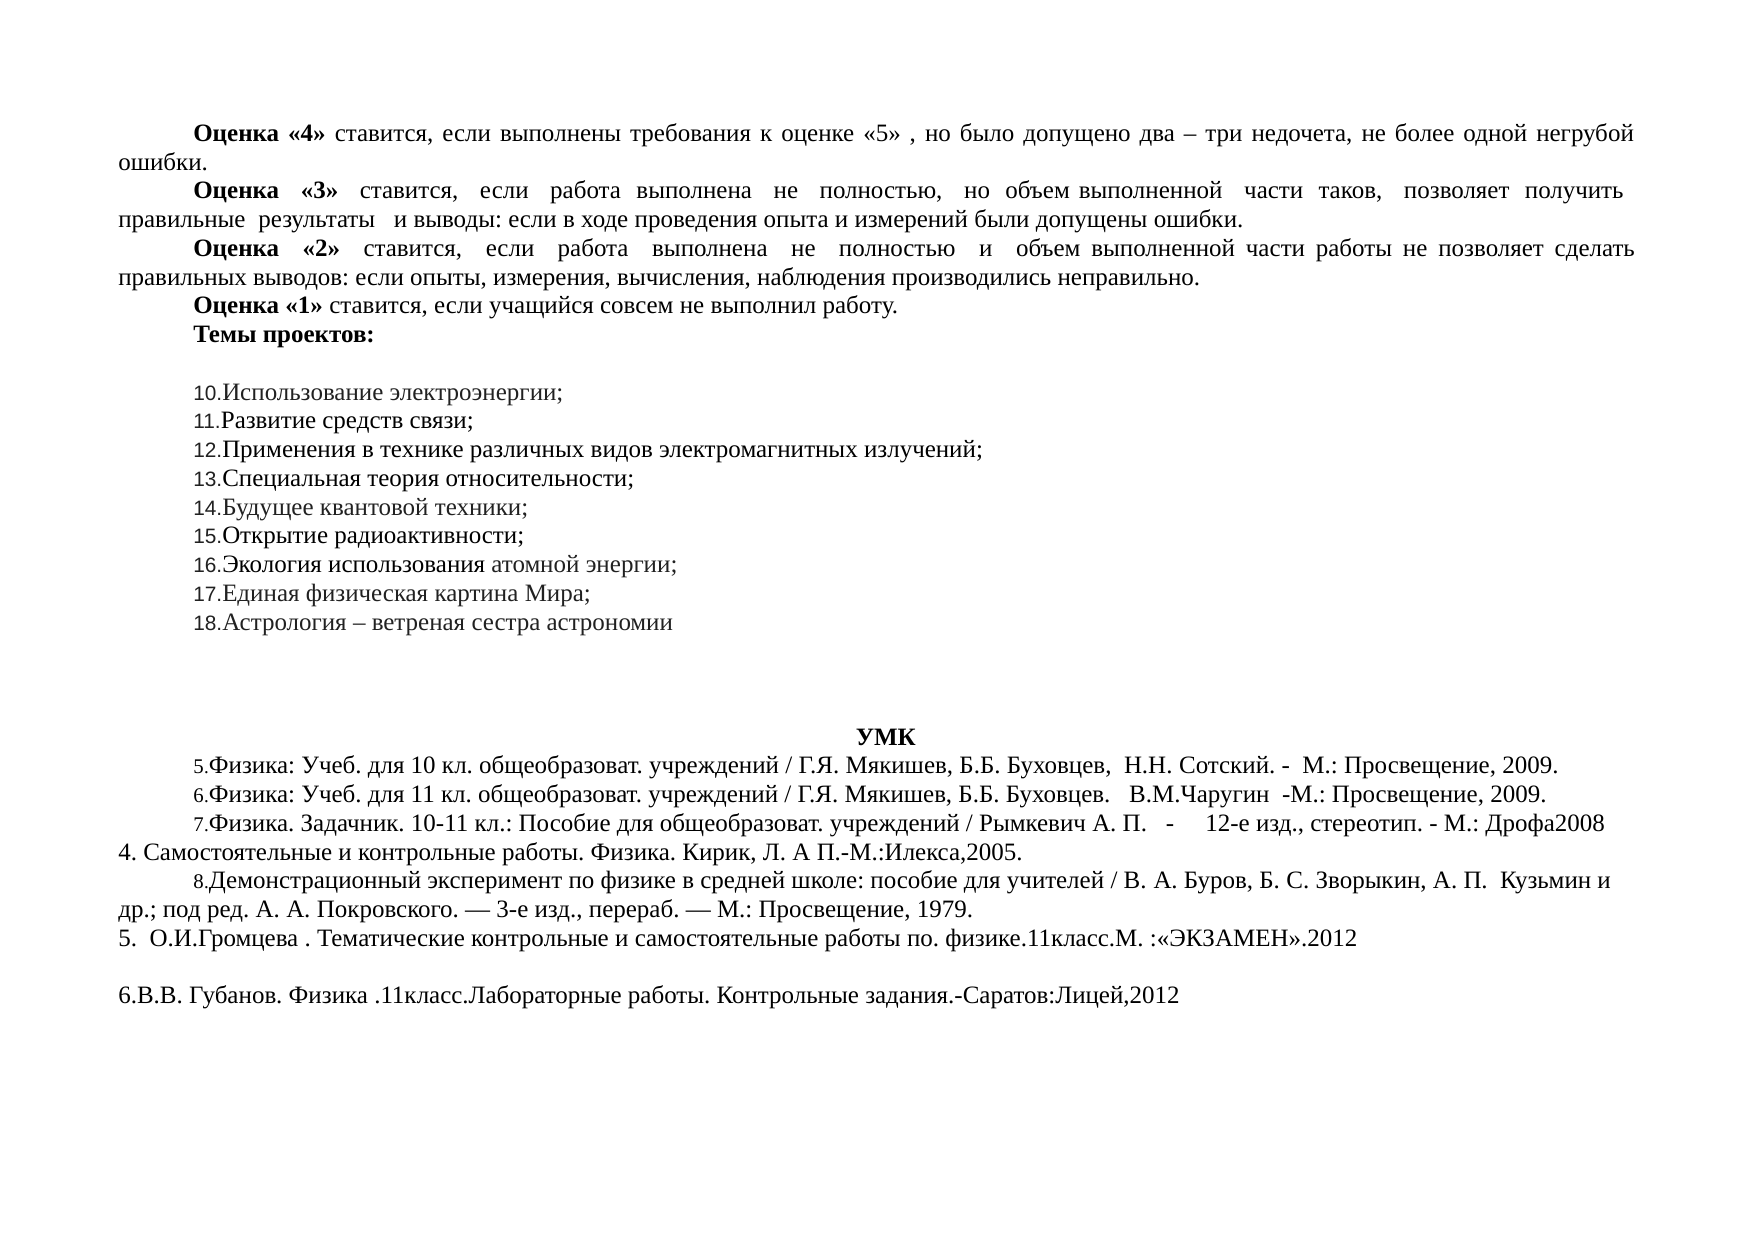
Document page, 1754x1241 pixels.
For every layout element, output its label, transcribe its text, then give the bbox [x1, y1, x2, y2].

list Демонстрационный эксперимент по физике в средней школе: пособие для учителей / В. А. Буров, Б. С. Зворыкин, А. П. Кузьмин и др.; под ред. А. А. Покровского. — 3-е изд., перераб. — М.: Просвещение, 1979. [118, 866, 1636, 923]
text Оценка «1» ставится, если учащийся совсем не выполнил работу. [118, 291, 1636, 319]
text Темы проектов: [118, 319, 1636, 348]
list Применения в технике различных видов электромагнитных излучений; [118, 434, 1636, 463]
list Специальная теория относительности; [118, 463, 1636, 492]
list Открытие радиоактивности; [118, 521, 1636, 549]
list Эколо­гия использова­ния атомной энергии; [118, 549, 1636, 578]
text 5. О.И.Громцева . Тематические контрольные и самостоятельные работы по. физике.11класс.М. :«ЭКЗАМЕН».2012 [118, 923, 1636, 952]
text Оценка «3» ставится, если работа выполнена не полностью, но объем выполненной части таков, позволяет получить правильные результаты и выводы: если в ходе проведения опыта и измерений были допущены ошибки. [118, 176, 1636, 233]
list Использование электроэнергии; [118, 377, 1636, 406]
text 6.В.В. Губанов. Физика .11класс.Лабораторные работы. Контрольные задания.-Саратов:Лицей,2012 [118, 981, 1636, 1009]
list Физика: Учеб. для 10 кл. общеобразоват. учреждений / Г.Я. Мякишев, Б.Б. Буховцев, Н.Н. Сотский. - М.: Просвещение, 2009. [118, 751, 1636, 779]
list Буду­щее квантовой техники; [118, 492, 1636, 521]
list Развитие средств связи; [118, 406, 1636, 434]
list Физика: Учеб. для 11 кл. общеобразоват. учреждений / Г.Я. Мякишев, Б.Б. Буховцев. В.М.Чаругин -М.: Просвещение, 2009. [118, 779, 1636, 808]
text УМК [118, 722, 1636, 751]
text 4. Самостоятельные и контрольные работы. Физика. Кирик, Л. А П.-М.:Илекса,2005. [118, 837, 1636, 866]
text Оценка «4» ставится, если выполнены требования к оценке «5» , но было допущено два – три недочета, не более одной негрубой ошибки. [118, 118, 1636, 176]
list Астрология – ветреная сестра астрономии [118, 607, 1636, 636]
text Оценка «2» ставится, если работа выполнена не полностью и объем выполненной части работы не позволяет сделать правильных выводов: если опыты, измерения, вычисления, наблюдения производились неправильно. [118, 233, 1636, 291]
list Физика. Задачник. 10-11 кл.: Пособие для общеобразоват. учреждений / Рымкевич А. П. - 12-е изд., стереотип. - М.: Дрофа2008 [118, 808, 1636, 837]
list Единая физическая картина Мира; [118, 578, 1636, 607]
